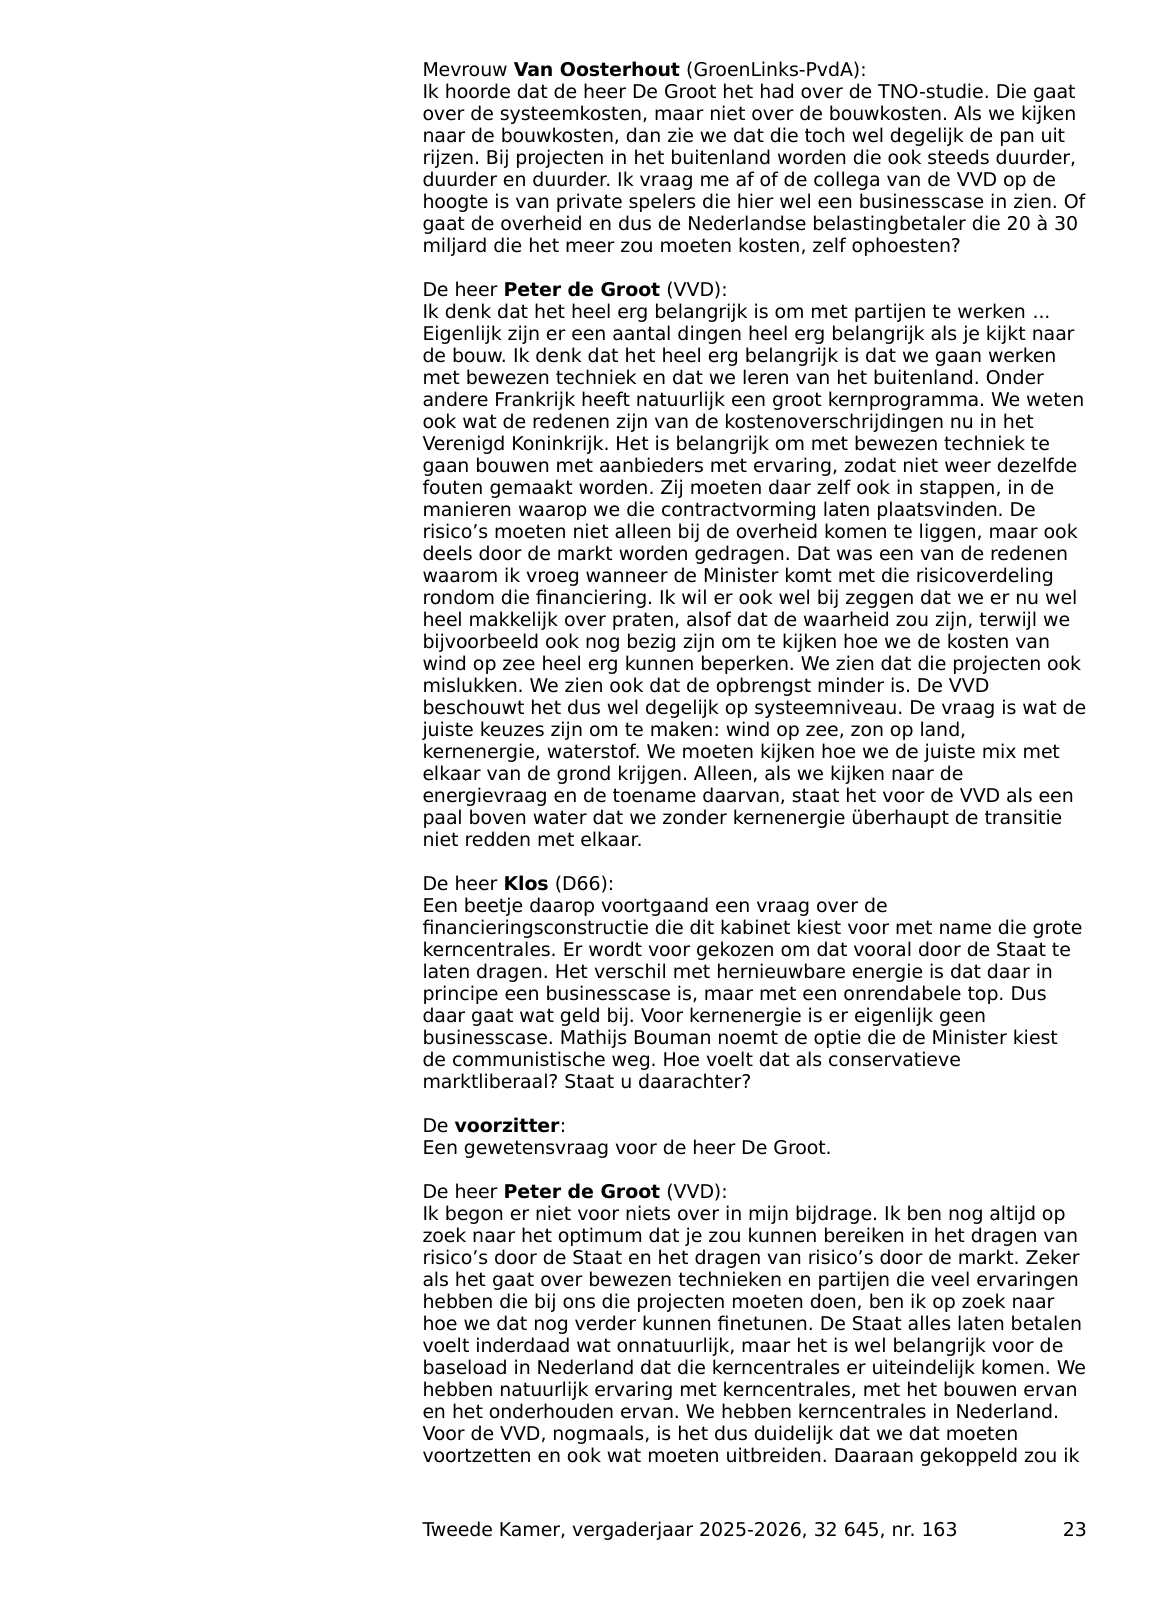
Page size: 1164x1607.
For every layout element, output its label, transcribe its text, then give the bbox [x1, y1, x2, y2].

text De heer Peter de Groot (VVD): [422, 1181, 1087, 1203]
text De voorzitter: [422, 1115, 1087, 1137]
text Ik begon er niet voor niets over in mijn bijdrage. Ik ben nog altijd op zoek naar het optimum dat je zou kunnen bereiken in het dragen van risico’s door de Staat en het dragen van risico’s door de markt. Zeker als het gaat over bewezen technieken en partijen die veel ervaringen hebben die bij ons die projecten moeten doen, ben ik op zoek naar hoe we dat nog verder kunnen finetunen. De Staat alles laten betalen voelt inderdaad wat onnatuurlijk, maar het is wel belangrijk voor de baseload in Nederland dat die kerncentrales er uiteindelijk komen. We hebben natuurlijk ervaring met kerncentrales, met het bouwen ervan en het onderhouden ervan. We hebben kerncentrales in Nederland. Voor de VVD, nogmaals, is het dus duidelijk dat we dat moeten voortzetten en ook wat moeten uitbreiden. Daaraan gekoppeld zou ik [422, 1203, 1087, 1467]
text Ik denk dat het heel erg belangrijk is om met partijen te werken ... Eigenlijk zijn er een aantal dingen heel erg belangrijk als je kijkt naar de bouw. Ik denk dat het heel erg belangrijk is dat we gaan werken met bewezen techniek en dat we leren van het buitenland. Onder andere Frankrijk heeft natuurlijk een groot kernprogramma. We weten ook wat de redenen zijn van de kostenoverschrijdingen nu in het Verenigd Koninkrijk. Het is belangrijk om met bewezen techniek te gaan bouwen met aanbieders met ervaring, zodat niet weer dezelfde fouten gemaakt worden. Zij moeten daar zelf ook in stappen, in de manieren waarop we die contractvorming laten plaatsvinden. De risico’s moeten niet alleen bij de overheid komen te liggen, maar ook deels door de markt worden gedragen. Dat was een van de redenen waarom ik vroeg wanneer de Minister komt met die risicoverdeling rondom die financiering. Ik wil er ook wel bij zeggen dat we er nu wel heel makkelijk over praten, alsof dat de waarheid zou zijn, terwijl we bijvoorbeeld ook nog bezig zijn om te kijken hoe we de kosten van wind op zee heel erg kunnen beperken. We zien dat die projecten ook mislukken. We zien ook dat de opbrengst minder is. De VVD beschouwt het dus wel degelijk op systeemniveau. De vraag is wat de juiste keuzes zijn om te maken: wind op zee, zon op land, kernenergie, waterstof. We moeten kijken hoe we de juiste mix met elkaar van de grond krijgen. Alleen, als we kijken naar de energievraag en de toename daarvan, staat het voor de VVD als een paal boven water dat we zonder kernenergie überhaupt de transitie niet redden met elkaar. [422, 301, 1087, 851]
text Een beetje daarop voortgaand een vraag over de financieringsconstructie die dit kabinet kiest voor met name die grote kerncentrales. Er wordt voor gekozen om dat vooral door de Staat te laten dragen. Het verschil met hernieuwbare energie is dat daar in principe een businesscase is, maar met een onrendabele top. Dus daar gaat wat geld bij. Voor kernenergie is er eigenlijk geen businesscase. Mathijs Bouman noemt de optie die de Minister kiest de communistische weg. Hoe voelt dat als conservatieve marktliberaal? Staat u daarachter? [422, 895, 1087, 1092]
text De heer Klos (D66): [422, 873, 1087, 895]
text Mevrouw Van Oosterhout (GroenLinks-PvdA): [422, 59, 1087, 81]
text Ik hoorde dat de heer De Groot het had over de TNO-studie. Die gaat over de systeemkosten, maar niet over de bouwkosten. Als we kijken naar de bouwkosten, dan zie we dat die toch wel degelijk de pan uit rijzen. Bij projecten in het buitenland worden die ook steeds duurder, duurder en duurder. Ik vraag me af of de collega van de VVD op de hoogte is van private spelers die hier wel een businesscase in zien. Of gaat de overheid en dus de Nederlandse belastingbetaler die 20 à 30 miljard die het meer zou moeten kosten, zelf ophoesten? [422, 81, 1087, 257]
text Een gewetensvraag voor de heer De Groot. [422, 1137, 1087, 1159]
text De heer Peter de Groot (VVD): [422, 279, 1087, 301]
